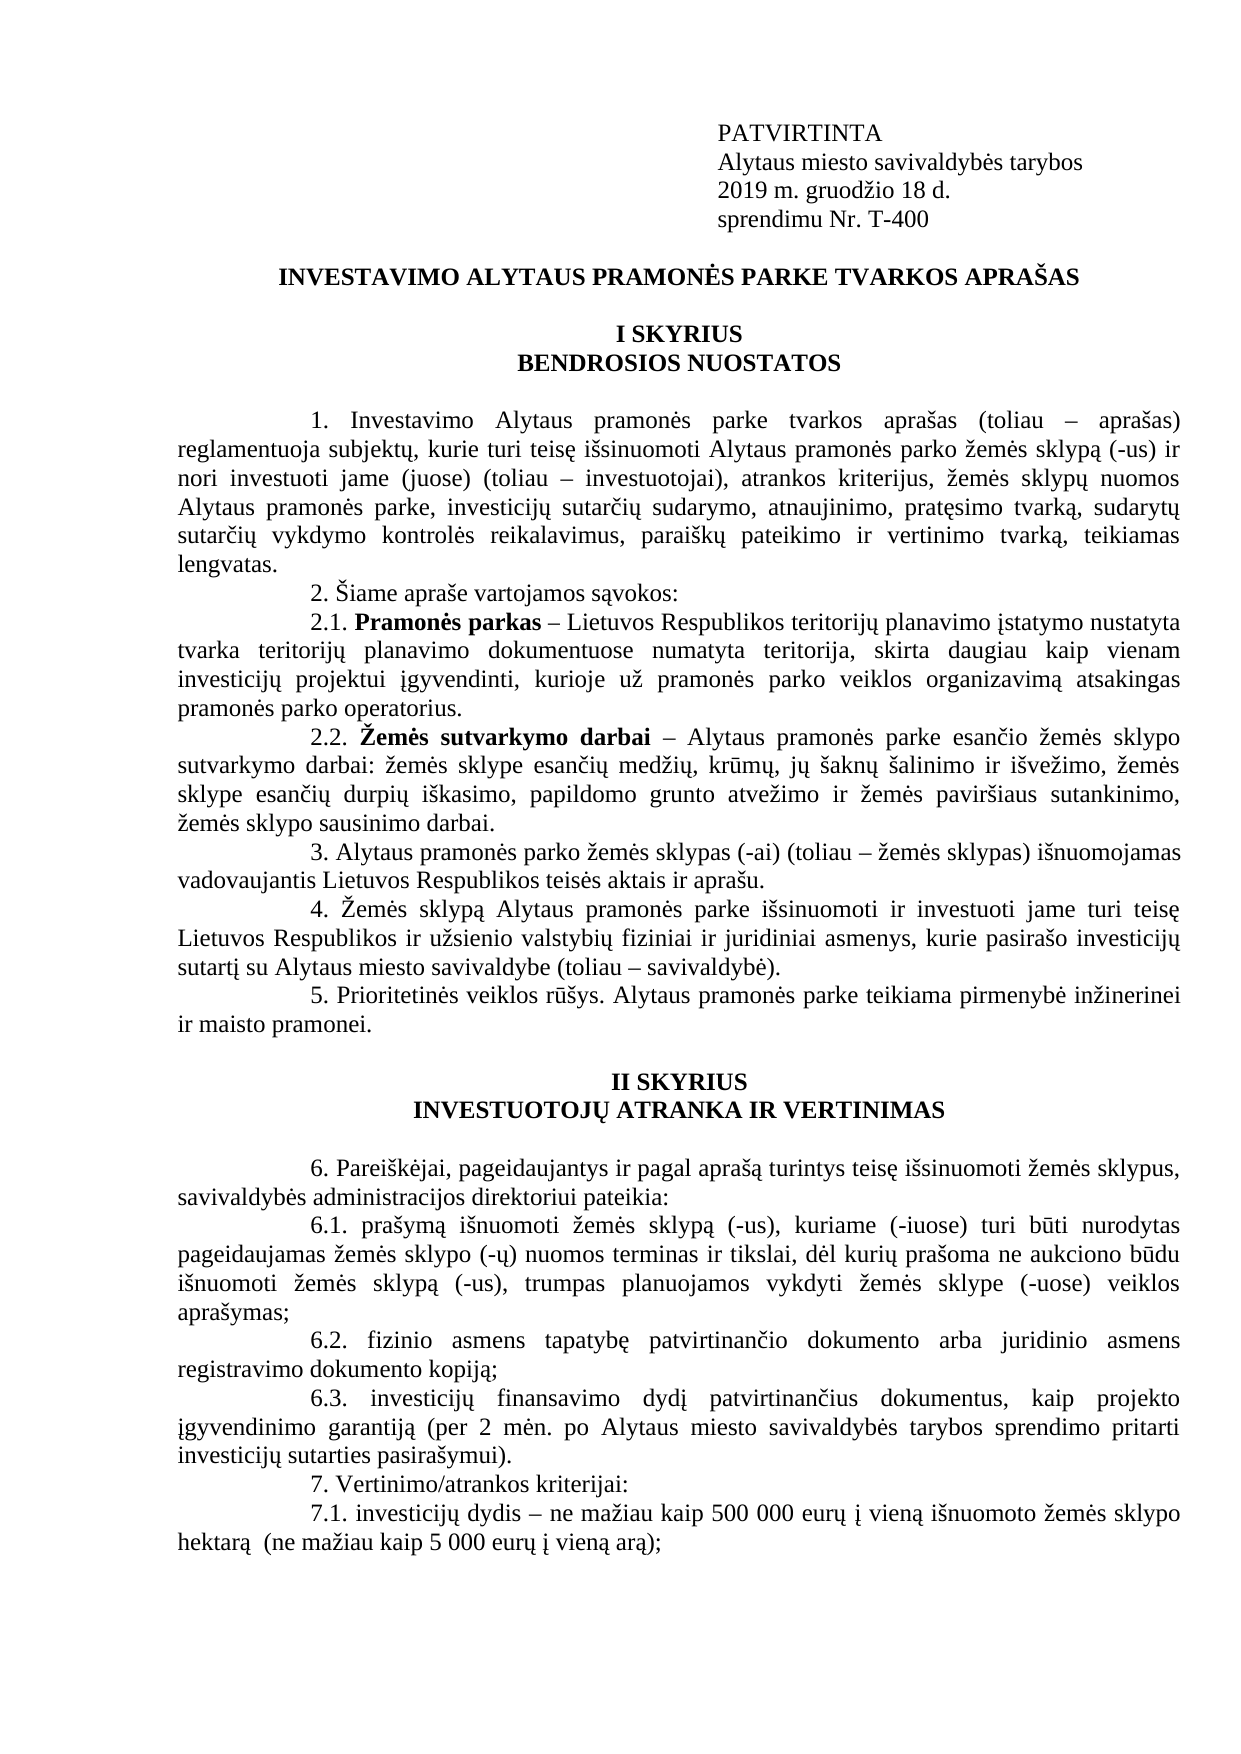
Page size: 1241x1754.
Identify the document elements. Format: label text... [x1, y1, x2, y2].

text BENDROSIOS NUOSTATOS [177, 348, 1181, 377]
text 4. Žemės sklypą Alytaus pramonės parke išsinuomoti ir investuoti jame turi teisę Lietuvos Respublikos ir užsienio valstybių fiziniai ir juridiniai asmenys, kurie pasirašo investicijų sutartį su Alytaus miesto savivaldybe (toliau – savivaldybė). [177, 894, 1181, 981]
text 3. Alytaus pramonės parko žemės sklypas (-ai) (toliau – žemės sklypas) išnuomojamas vadovaujantis Lietuvos Respublikos teisės aktais ir aprašu. [177, 837, 1181, 894]
text Alytaus miesto savivaldybės tarybos [582, 147, 1181, 176]
text sprendimu Nr. T-400 [582, 204, 1181, 233]
text 7. Vertinimo/atrankos kriterijai: [177, 1469, 1181, 1498]
text INVESTAVIMO ALYTAUS PRAMONĖS PARKE TVARKOS APRAŠAS [177, 262, 1181, 291]
text 2.2. Žemės sutvarkymo darbai – Alytaus pramonės parke esančio žemės sklypo sutvarkymo darbai: žemės sklype esančių medžių, krūmų, jų šaknų šalinimo ir išvežimo, žemės sklype esančių durpių iškasimo, papildomo grunto atvežimo ir žemės paviršiaus sutankinimo, žemės sklypo sausinimo darbai. [177, 722, 1181, 837]
text PATVIRTINTA [582, 118, 1181, 147]
text 6.1. prašymą išnuomoti žemės sklypą (-us), kuriame (-iuose) turi būti nurodytas pageidaujamas žemės sklypo (-ų) nuomos terminas ir tikslai, dėl kurių prašoma ne aukciono būdu išnuomoti žemės sklypą (-us), trumpas planuojamos vykdyti žemės sklype (-uose) veiklos aprašymas; [177, 1211, 1181, 1326]
text 1. Investavimo Alytaus pramonės parke tvarkos aprašas (toliau – aprašas) reglamentuoja subjektų, kurie turi teisę išsinuomoti Alytaus pramonės parko žemės sklypą (-us) ir nori investuoti jame (juose) (toliau – investuotojai), atrankos kriterijus, žemės sklypų nuomos Alytaus pramonės parke, investicijų sutarčių sudarymo, atnaujinimo, pratęsimo tvarką, sudarytų sutarčių vykdymo kontrolės reikalavimus, paraiškų pateikimo ir vertinimo tvarką, teikiamas lengvatas. [177, 406, 1181, 578]
text 6. Pareiškėjai, pageidaujantys ir pagal aprašą turintys teisę išsinuomoti žemės sklypus, savivaldybės administracijos direktoriui pateikia: [177, 1153, 1181, 1211]
text II SKYRIUS [177, 1067, 1181, 1096]
text 2019 m. gruodžio 18 d. [582, 176, 1181, 204]
text 2. Šiame apraše vartojamos sąvokos: [177, 578, 1181, 607]
text 2.1. Pramonės parkas – Lietuvos Respublikos teritorijų planavimo įstatymo nustatyta tvarka teritorijų planavimo dokumentuose numatyta teritorija, skirta daugiau kaip vienam investicijų projektui įgyvendinti, kurioje už pramonės parko veiklos organizavimą atsakingas pramonės parko operatorius. [177, 607, 1181, 722]
text 7.1. investicijų dydis – ne mažiau kaip 500 000 eurų į vieną išnuomoto žemės sklypo hektarą (ne mažiau kaip 5 000 eurų į vieną arą); [177, 1498, 1181, 1556]
text INVESTUOTOJŲ ATRANKA IR VERTINIMAS [177, 1096, 1181, 1124]
text 6.3. investicijų finansavimo dydį patvirtinančius dokumentus, kaip projekto įgyvendinimo garantiją (per 2 mėn. po Alytaus miesto savivaldybės tarybos sprendimo pritarti investicijų sutarties pasirašymui). [177, 1383, 1181, 1469]
text 5. Prioritetinės veiklos rūšys. Alytaus pramonės parke teikiama pirmenybė inžinerinei ir maisto pramonei. [177, 981, 1181, 1038]
text I SKYRIUS [177, 319, 1181, 348]
text 6.2. fizinio asmens tapatybę patvirtinančio dokumento arba juridinio asmens registravimo dokumento kopiją; [177, 1326, 1181, 1383]
